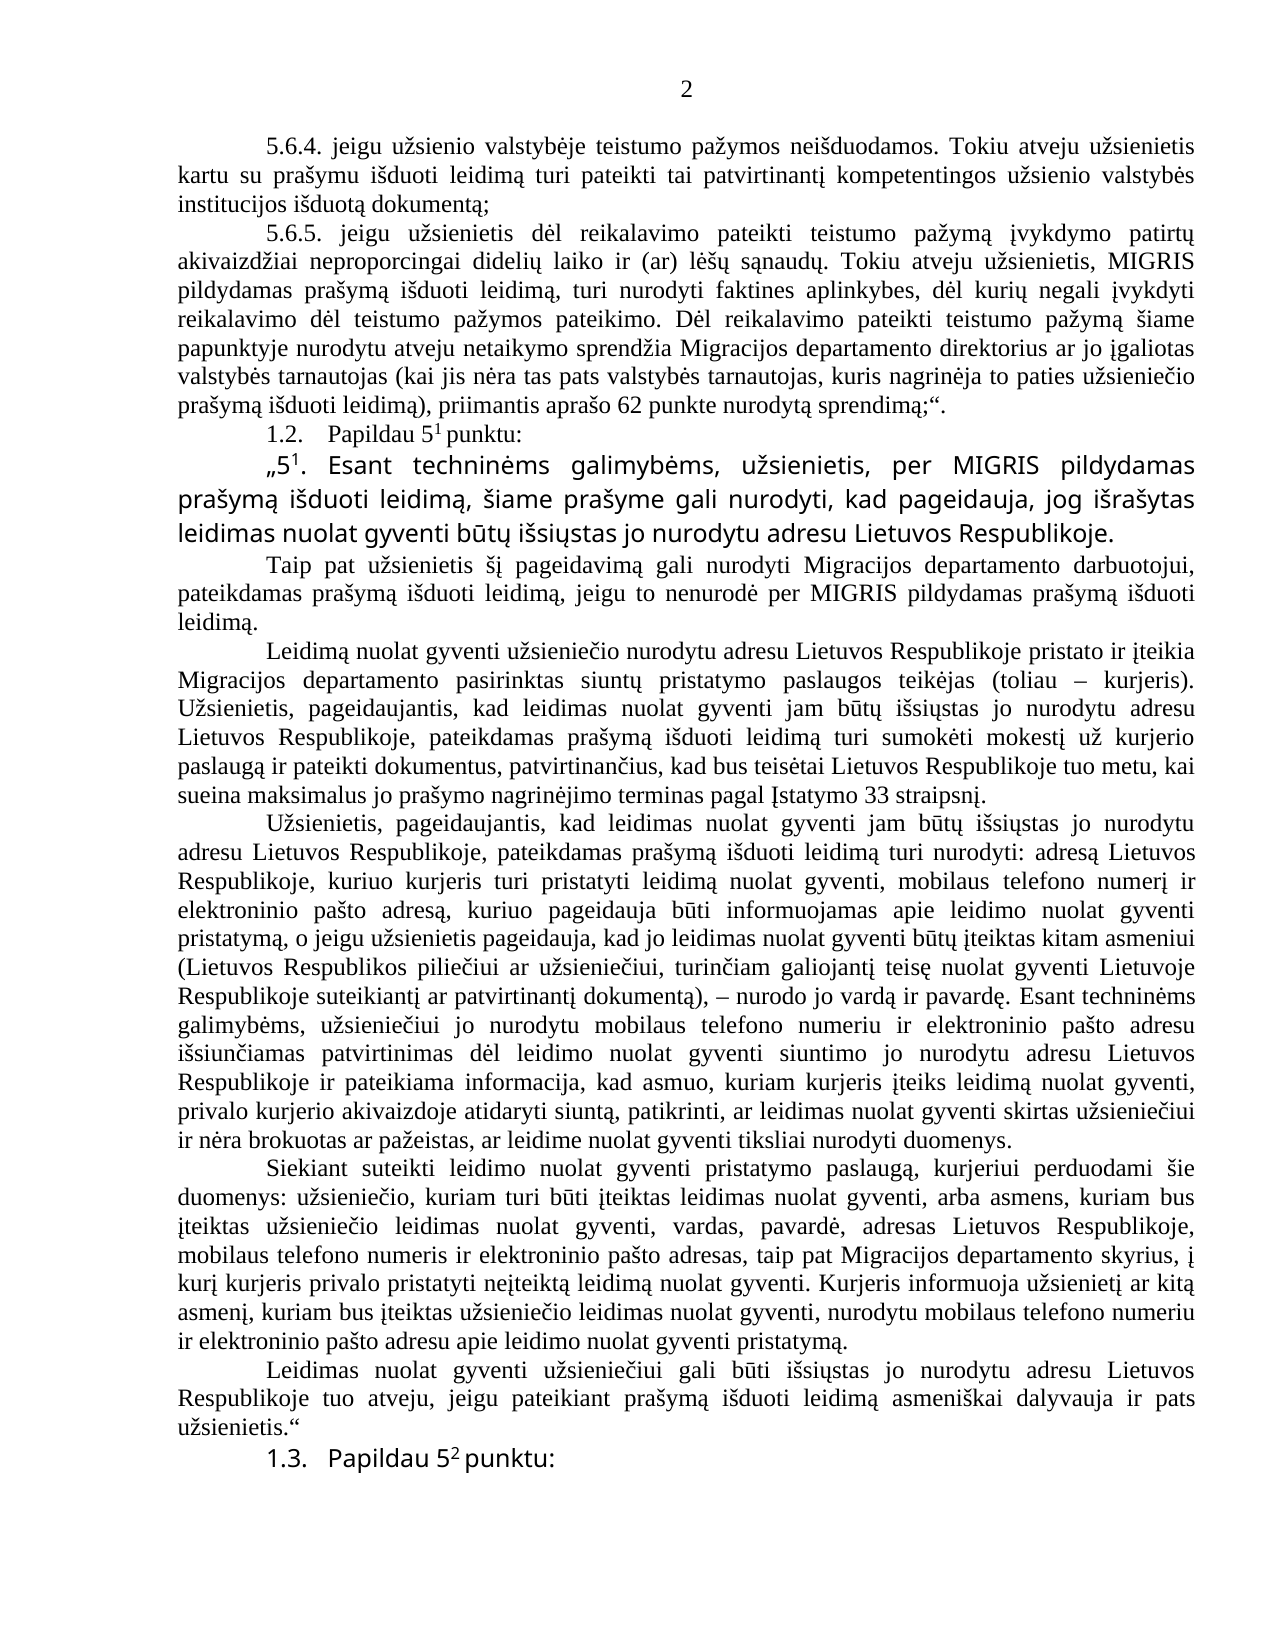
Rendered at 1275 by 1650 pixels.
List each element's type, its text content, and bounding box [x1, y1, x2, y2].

text Leidimas nuolat gyventi užsieniečiui gali būti išsiųstas jo nurodytu adresu Lietuvos Respublikoje tuo atveju, jeigu pateikiant prašymą išduoti leidimą asmeniškai dalyvauja ir pats užsienietis.“ [177, 1355, 1196, 1441]
text 5.6.5. jeigu užsienietis dėl reikalavimo pateikti teistumo pažymą įvykdymo patirtų akivaizdžiai neproporcingai didelių laiko ir (ar) lėšų sąnaudų. Tokiu atveju užsienietis, MIGRIS pildydamas prašymą išduoti leidimą, turi nurodyti faktines aplinkybes, dėl kurių negali įvykdyti reikalavimo dėl teistumo pažymos pateikimo. Dėl reikalavimo pateikti teistumo pažymą šiame papunktyje nurodytu atveju netaikymo sprendžia Migracijos departamento direktorius ar jo įgaliotas valstybės tarnautojas (kai jis nėra tas pats valstybės tarnautojas, kuris nagrinėja to paties užsieniečio prašymą išduoti leidimą), priimantis aprašo 62 punkte nurodytą sprendimą;“. [177, 218, 1196, 419]
text Taip pat užsienietis šį pageidavimą gali nurodyti Migracijos departamento darbuotojui, pateikdamas prašymą išduoti leidimą, jeigu to nenurodė per MIGRIS pildydamas prašymą išduoti leidimą. [177, 550, 1196, 636]
text „51. Esant techninėms galimybėms, užsienietis, per MIGRIS pildydamas prašymą išduoti leidimą, šiame prašyme gali nurodyti, kad pageidauja, jog išrašytas leidimas nuolat gyventi būtų išsiųstas jo nurodytu adresu Lietuvos Respublikoje. [177, 448, 1196, 550]
text 1.2. Papildau 51 punktu: [177, 419, 1196, 448]
text Siekiant suteikti leidimo nuolat gyventi pristatymo paslaugą, kurjeriui perduodami šie duomenys: užsieniečio, kuriam turi būti įteiktas leidimas nuolat gyventi, arba asmens, kuriam bus įteiktas užsieniečio leidimas nuolat gyventi, vardas, pavardė, adresas Lietuvos Respublikoje, mobilaus telefono numeris ir elektroninio pašto adresas, taip pat Migracijos departamento skyrius, į kurį kurjeris privalo pristatyti neįteiktą leidimą nuolat gyventi. Kurjeris informuoja užsienietį ar kitą asmenį, kuriam bus įteiktas užsieniečio leidimas nuolat gyventi, nurodytu mobilaus telefono numeriu ir elektroninio pašto adresu apie leidimo nuolat gyventi pristatymą. [177, 1153, 1196, 1355]
text Leidimą nuolat gyventi užsieniečio nurodytu adresu Lietuvos Respublikoje pristato ir įteikia Migracijos departamento pasirinktas siuntų pristatymo paslaugos teikėjas (toliau – kurjeris). Užsienietis, pageidaujantis, kad leidimas nuolat gyventi jam būtų išsiųstas jo nurodytu adresu Lietuvos Respublikoje, pateikdamas prašymą išduoti leidimą turi sumokėti mokestį už kurjerio paslaugą ir pateikti dokumentus, patvirtinančius, kad bus teisėtai Lietuvos Respublikoje tuo metu, kai sueina maksimalus jo prašymo nagrinėjimo terminas pagal Įstatymo 33 straipsnį. [177, 636, 1196, 808]
text 5.6.4. jeigu užsienio valstybėje teistumo pažymos neišduodamos. Tokiu atveju užsienietis kartu su prašymu išduoti leidimą turi pateikti tai patvirtinantį kompetentingos užsienio valstybės institucijos išduotą dokumentą; [177, 131, 1196, 218]
text Užsienietis, pageidaujantis, kad leidimas nuolat gyventi jam būtų išsiųstas jo nurodytu adresu Lietuvos Respublikoje, pateikdamas prašymą išduoti leidimą turi nurodyti: adresą Lietuvos Respublikoje, kuriuo kurjeris turi pristatyti leidimą nuolat gyventi, mobilaus telefono numerį ir elektroninio pašto adresą, kuriuo pageidauja būti informuojamas apie leidimo nuolat gyventi pristatymą, o jeigu užsienietis pageidauja, kad jo leidimas nuolat gyventi būtų įteiktas kitam asmeniui (Lietuvos Respublikos piliečiui ar užsieniečiui, turinčiam galiojantį teisę nuolat gyventi Lietuvoje Respublikoje suteikiantį ar patvirtinantį dokumentą), – nurodo jo vardą ir pavardę. Esant techninėms galimybėms, užsieniečiui jo nurodytu mobilaus telefono numeriu ir elektroninio pašto adresu išsiunčiamas patvirtinimas dėl leidimo nuolat gyventi siuntimo jo nurodytu adresu Lietuvos Respublikoje ir pateikiama informacija, kad asmuo, kuriam kurjeris įteiks leidimą nuolat gyventi, privalo kurjerio akivaizdoje atidaryti siuntą, patikrinti, ar leidimas nuolat gyventi skirtas užsieniečiui ir nėra brokuotas ar pažeistas, ar leidime nuolat gyventi tiksliai nurodyti duomenys. [177, 808, 1196, 1153]
text 1.3. Papildau 52 punktu: [177, 1441, 1196, 1475]
